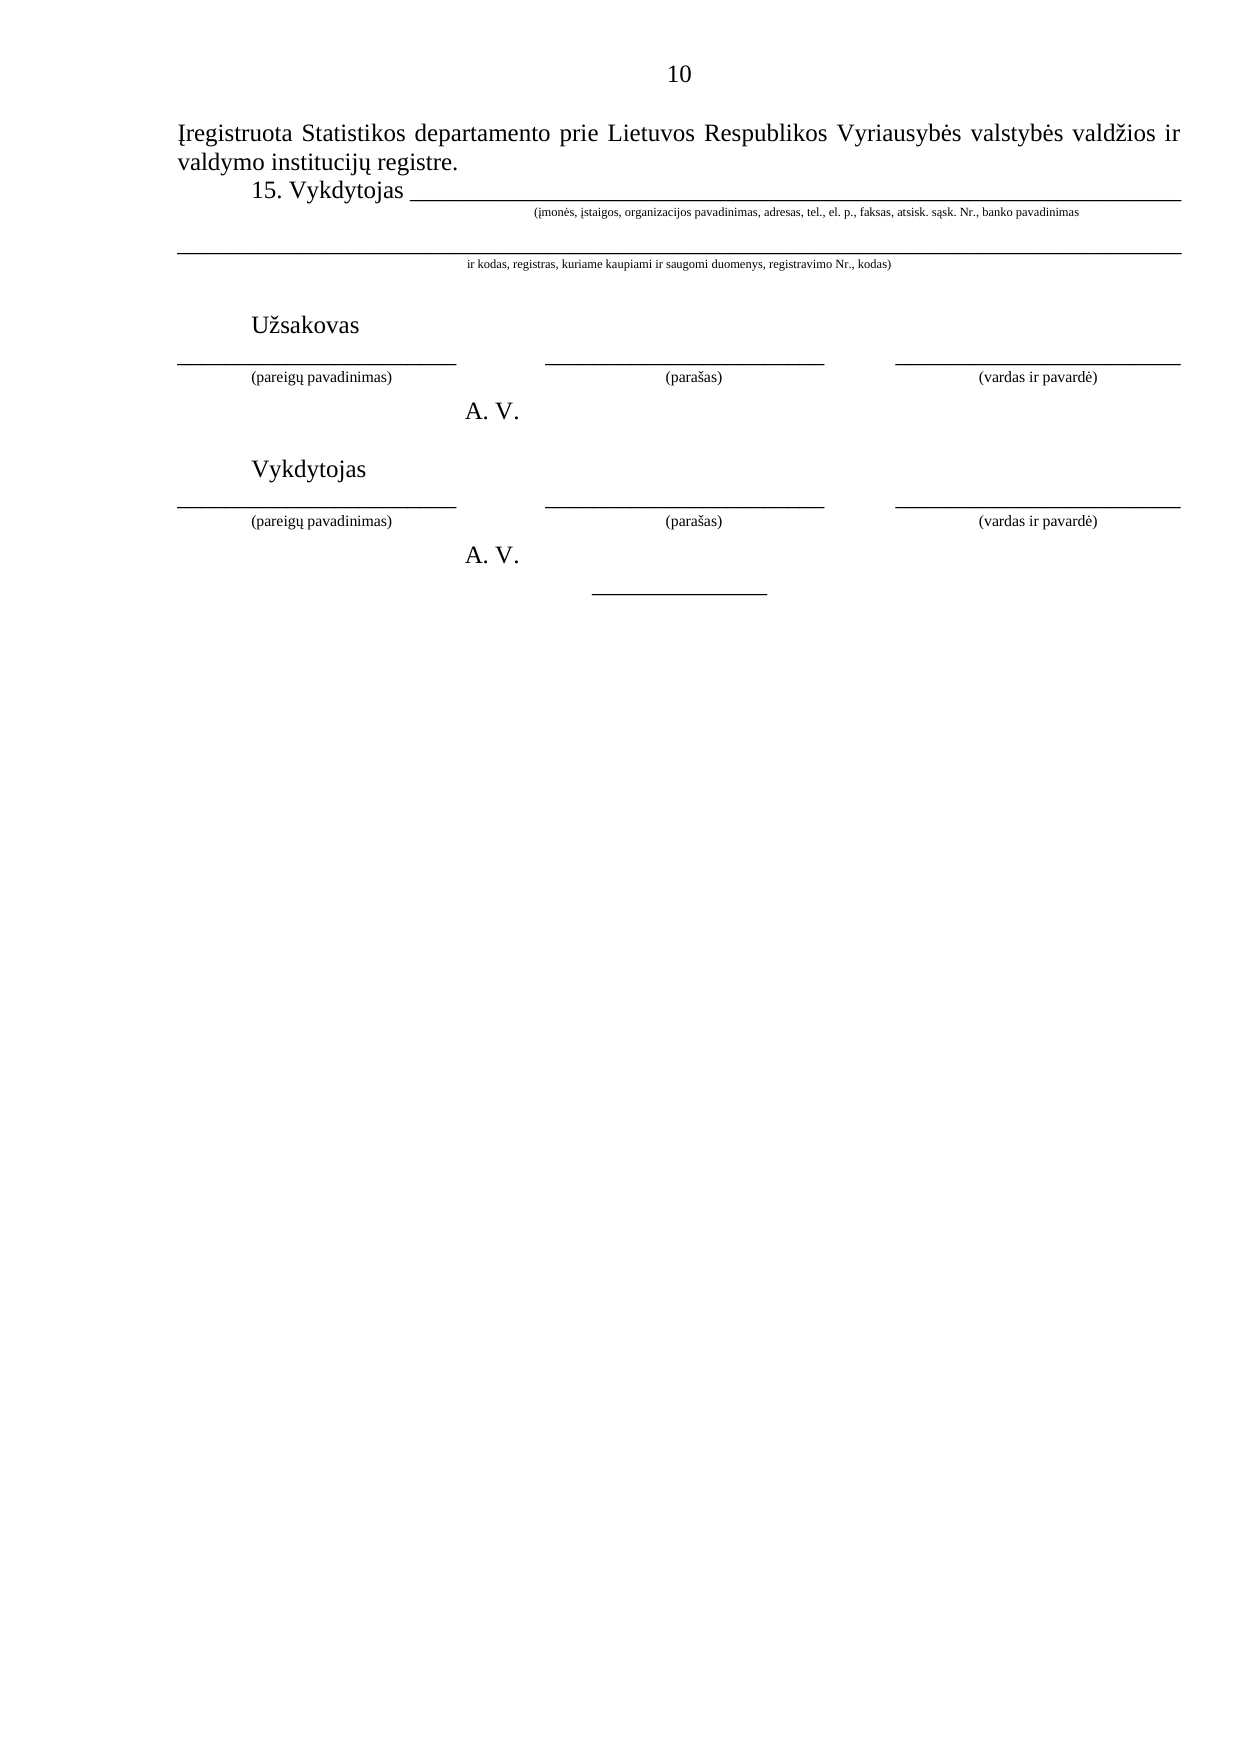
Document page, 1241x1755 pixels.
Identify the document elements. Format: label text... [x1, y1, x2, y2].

text ir kodas, registras, kuriame kaupiami ir saugomi duomenys, registravimo Nr., kodas) [177, 257, 1181, 281]
text A. V. [177, 540, 1181, 569]
text (įmonės, įstaigos, organizacijos pavadinimas, adresas, tel., el. p., faksas, atsisk. sąsk. Nr., banko pavadinimas [177, 204, 1181, 228]
text ______________ [177, 569, 1181, 597]
text Vykdytojas [177, 454, 1181, 482]
text (pareigų pavadinimas) (parašas) (vardas ir pavardė) [177, 367, 1181, 396]
text (pareigų pavadinimas) (parašas) (vardas ir pavardė) [177, 511, 1181, 540]
text A. V. [177, 396, 1181, 425]
text Užsakovas [177, 310, 1181, 339]
text 15. Vykdytojas [177, 176, 1181, 204]
text Įregistruota Statistikos departamento prie Lietuvos Respublikos Vyriausybės valstybės valdžios ir valdymo institucijų registre. [177, 118, 1181, 176]
